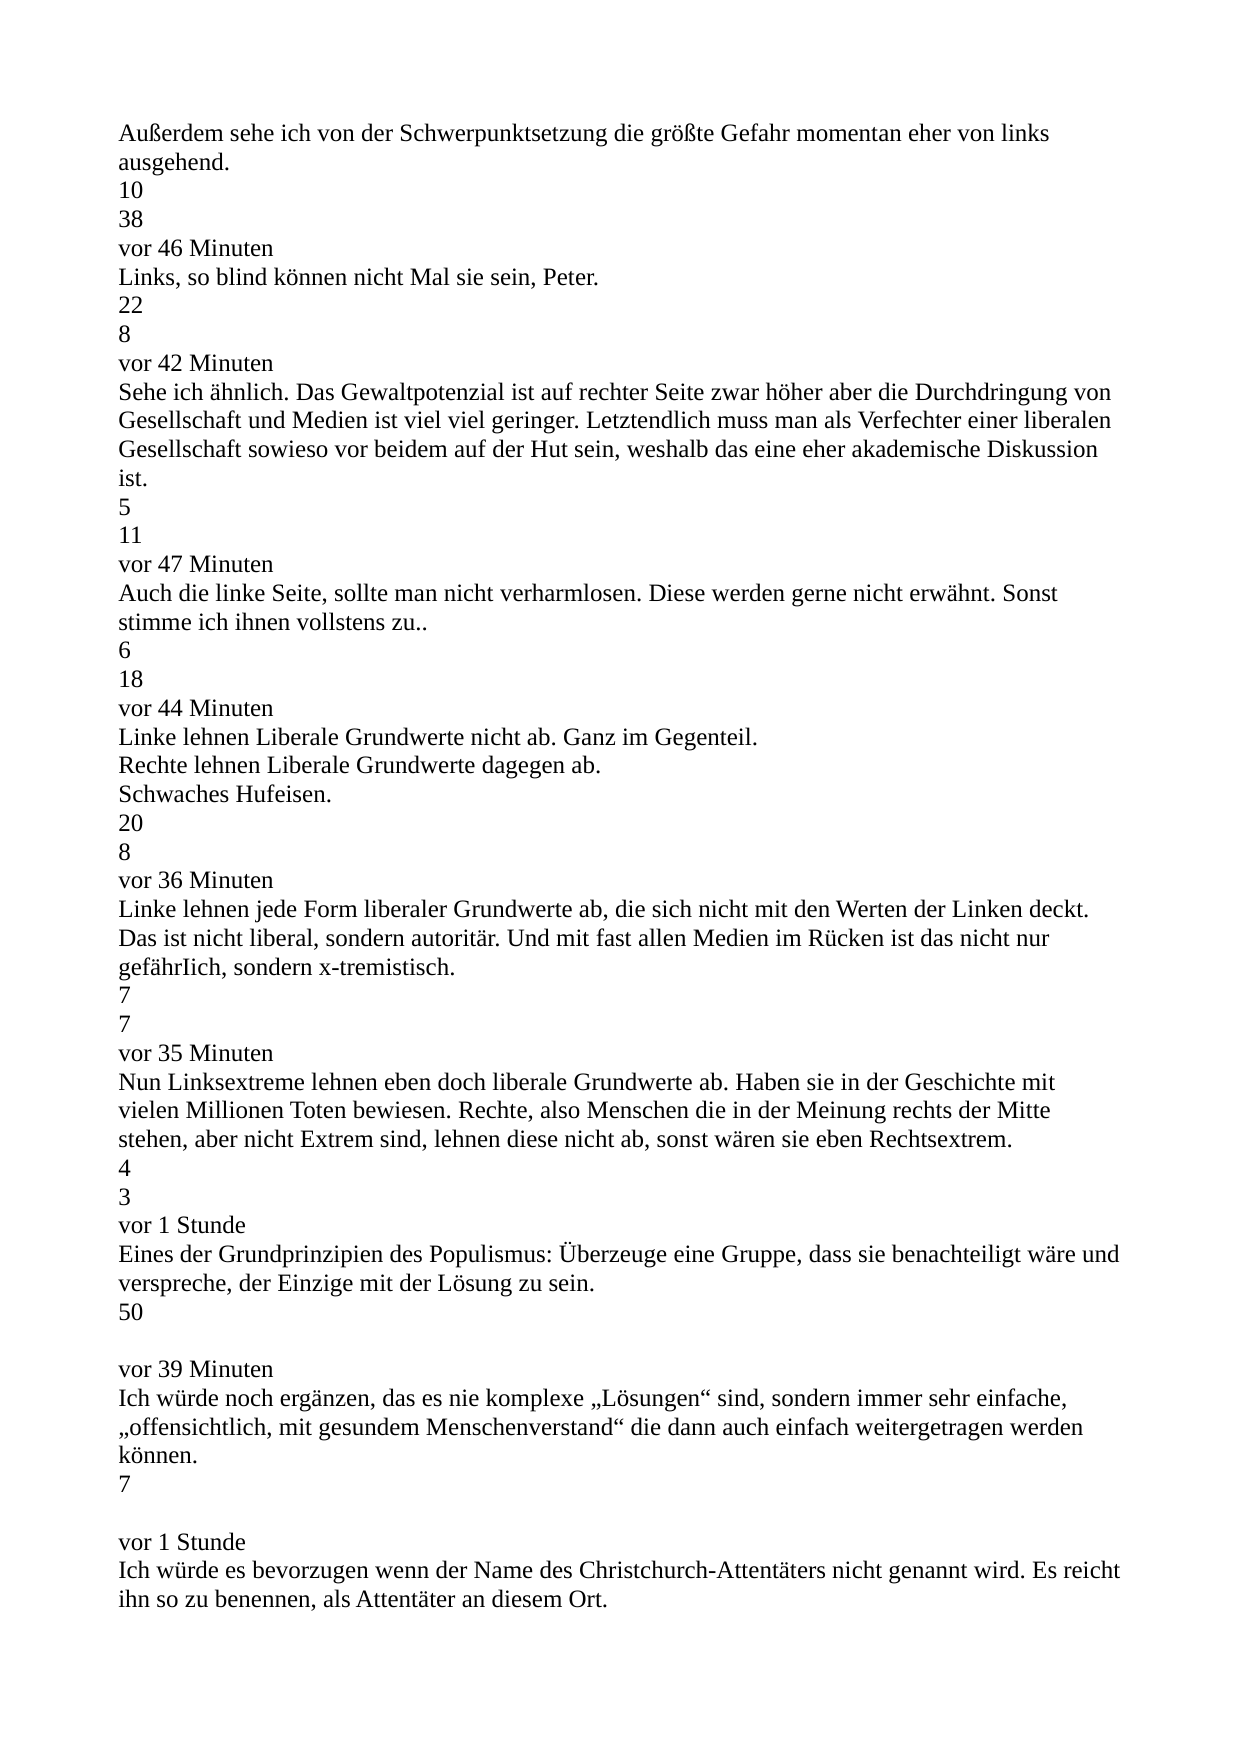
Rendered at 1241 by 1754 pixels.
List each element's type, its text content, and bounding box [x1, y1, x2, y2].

text 22 [118, 291, 1122, 319]
text 5 [118, 492, 1122, 521]
text 38 [118, 204, 1122, 233]
text vor 36 Minuten [118, 866, 1122, 894]
text vor 46 Minuten [118, 233, 1122, 262]
text 6 [118, 636, 1122, 664]
text 50 [118, 1297, 1122, 1326]
text Eines der Grundprinzipien des Populismus: Überzeuge eine Gruppe, dass sie benachteiligt wäre und verspreche, der Einzige mit der Lösung zu sein. [118, 1239, 1122, 1297]
text 7 [118, 1469, 1122, 1498]
text vor 1 Stunde [118, 1527, 1122, 1556]
text Auch die linke Seite, sollte man nicht verharmlosen. Diese werden gerne nicht erwähnt. Sonst stimme ich ihnen vollstens zu.. [118, 578, 1122, 636]
text 10 [118, 176, 1122, 204]
text 4 [118, 1153, 1122, 1182]
text Sehe ich ähnlich. Das Gewaltpotenzial ist auf rechter Seite zwar höher aber die Durchdringung von Gesellschaft und Medien ist viel viel geringer. Letztendlich muss man als Verfechter einer liberalen Gesellschaft sowieso vor beidem auf der Hut sein, weshalb das eine eher akademische Diskussion ist. [118, 377, 1122, 492]
text vor 47 Minuten [118, 549, 1122, 578]
text Rechte lehnen Liberale Grundwerte dagegen ab. [118, 751, 1122, 779]
text 3 [118, 1182, 1122, 1211]
text 7 [118, 1009, 1122, 1038]
text 11 [118, 521, 1122, 549]
text vor 42 Minuten [118, 348, 1122, 377]
text vor 44 Minuten [118, 693, 1122, 722]
text 7 [118, 981, 1122, 1009]
text Linke lehnen jede Form liberaler Grundwerte ab, die sich nicht mit den Werten der Linken deckt. Das ist nicht liberal, sondern autoritär. Und mit fast allen Medien im Rücken ist das nicht nur gefährIich, sondern x-tremistisch. [118, 894, 1122, 981]
text Links, so blind können nicht Mal sie sein, Peter. [118, 262, 1122, 291]
text 8 [118, 319, 1122, 348]
text Außerdem sehe ich von der Schwerpunktsetzung die größte Gefahr momentan eher von links ausgehend. [118, 118, 1122, 176]
text Nun Linksextreme lehnen eben doch liberale Grundwerte ab. Haben sie in der Geschichte mit vielen Millionen Toten bewiesen. Rechte, also Menschen die in der Meinung rechts der Mitte stehen, aber nicht Extrem sind, lehnen diese nicht ab, sonst wären sie eben Rechtsextrem. [118, 1067, 1122, 1153]
text 20 [118, 808, 1122, 837]
text vor 1 Stunde [118, 1211, 1122, 1239]
text vor 35 Minuten [118, 1038, 1122, 1067]
text Ich würde noch ergänzen, das es nie komplexe „Lösungen“ sind, sondern immer sehr einfache, „offensichtlich, mit gesundem Menschenverstand“ die dann auch einfach weitergetragen werden können. [118, 1383, 1122, 1469]
text 18 [118, 664, 1122, 693]
text Linke lehnen Liberale Grundwerte nicht ab. Ganz im Gegenteil. [118, 722, 1122, 751]
text Ich würde es bevorzugen wenn der Name des Christchurch-Attentäters nicht genannt wird. Es reicht ihn so zu benennen, als Attentäter an diesem Ort. [118, 1556, 1122, 1613]
text vor 39 Minuten [118, 1354, 1122, 1383]
text 8 [118, 837, 1122, 866]
text Schwaches Hufeisen. [118, 779, 1122, 808]
